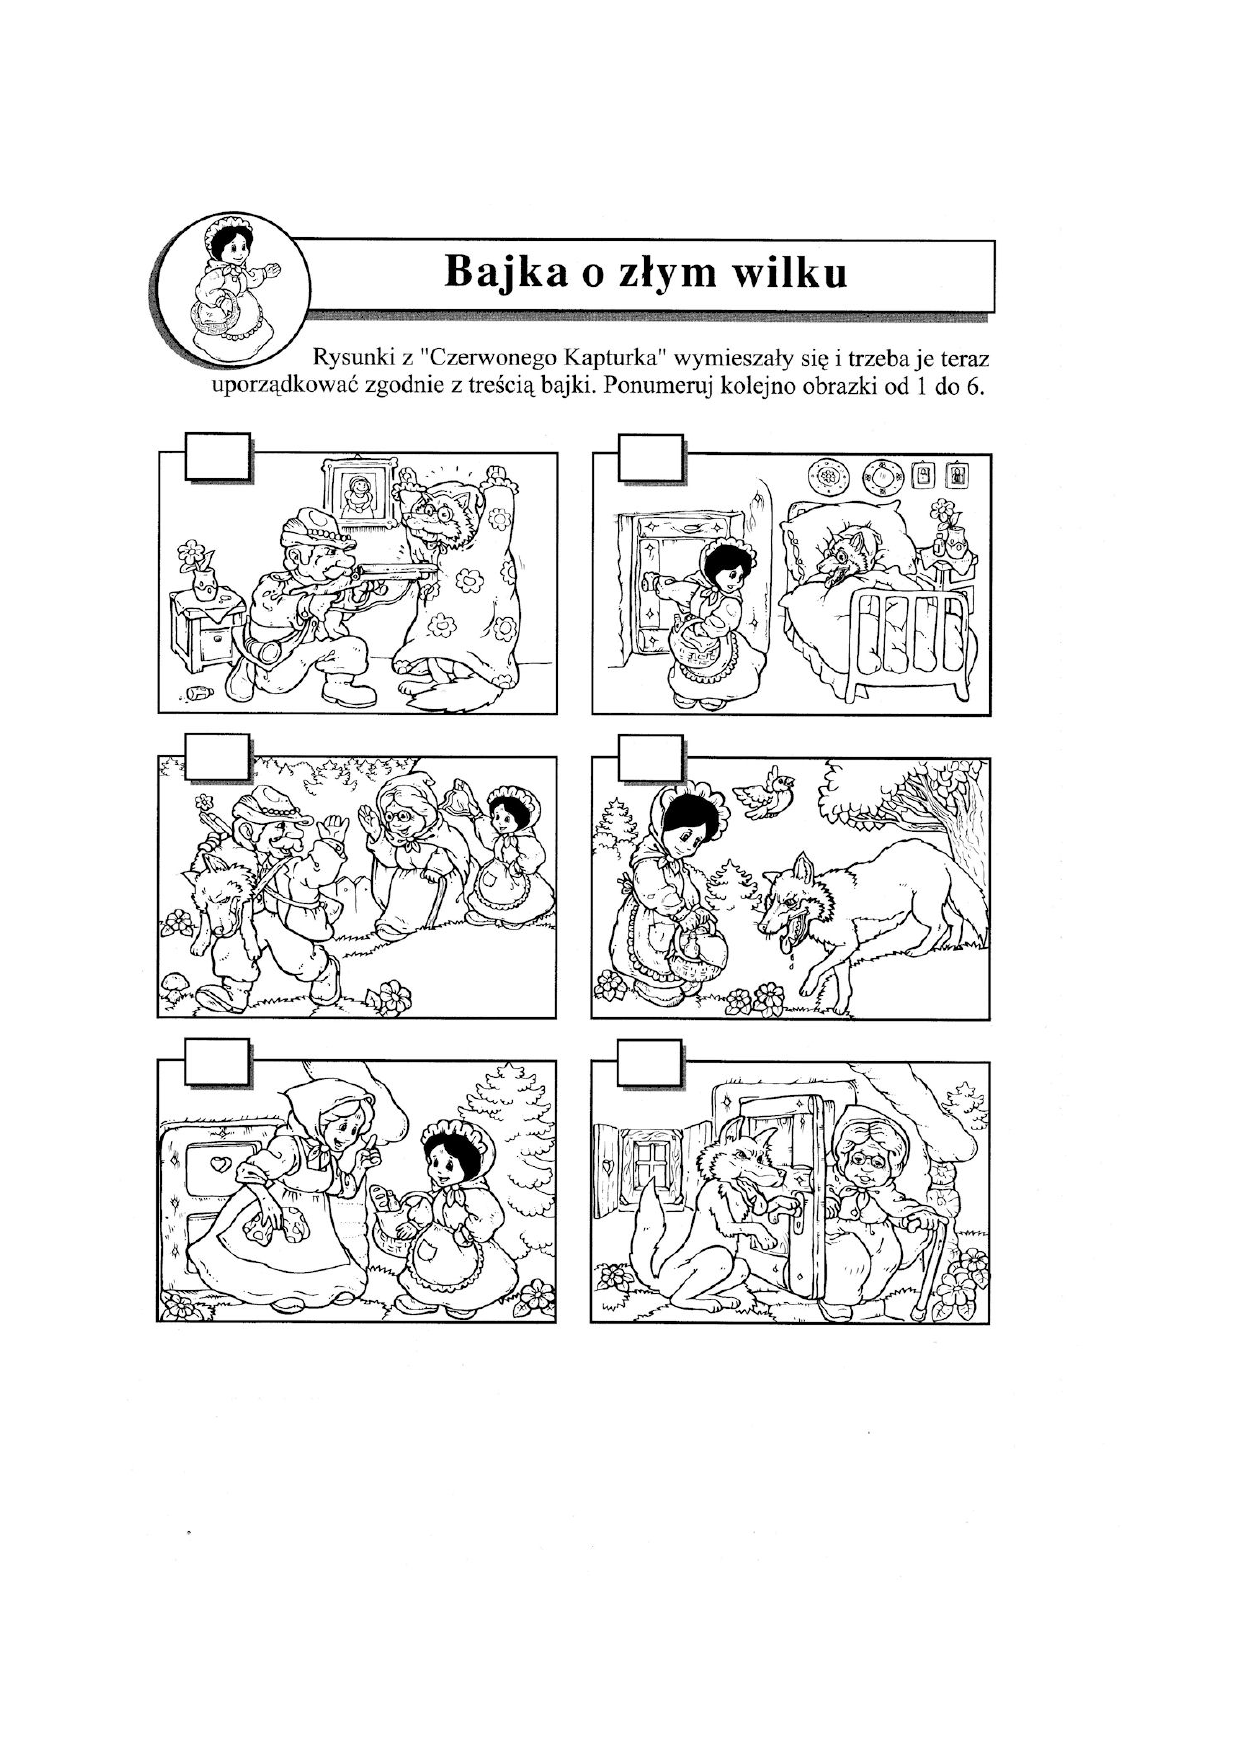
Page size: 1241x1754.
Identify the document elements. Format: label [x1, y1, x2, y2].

picture [118, 190, 1123, 1582]
